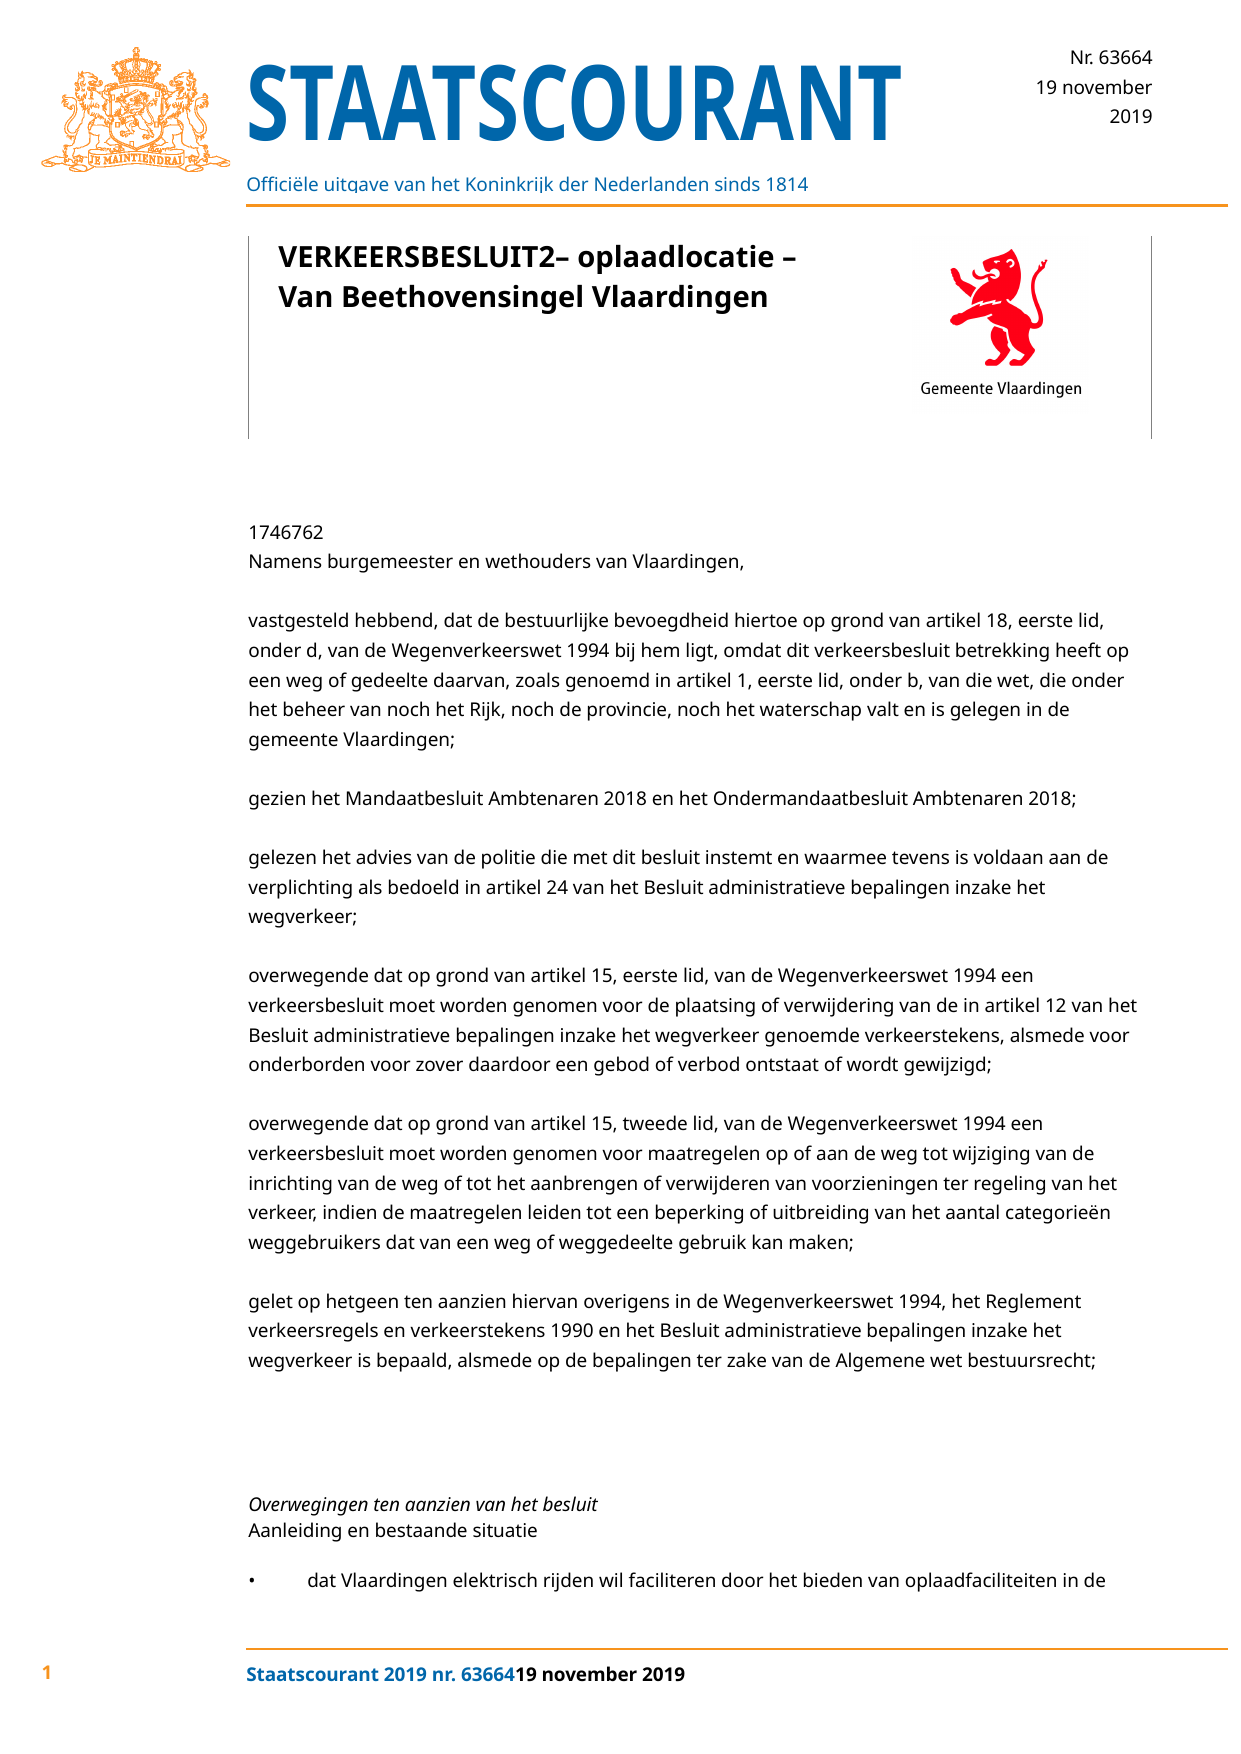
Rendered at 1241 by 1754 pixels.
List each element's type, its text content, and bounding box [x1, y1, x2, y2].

picture [41, 47, 231, 172]
table_header [1090, 236, 1151, 413]
text overwegende dat op grond van artikel 15, eerste lid, van de Wegenverkeerswet 1994 een verkeersbesluit moet worden genomen voor de plaatsing of verwijdering van de in artikel 12 van het Besluit administratieve bepalingen inzake het wegverkeer genoemde verkeerstekens, alsmede voor onderborden voor zover daardoor een gebod of verbod ontstaat of wordt gewijzigd; [248, 963, 1152, 1077]
table_header VERKEERSBESLUIT2– oplaadlocatie – Van Beethovensingel Vlaardingen [249, 236, 850, 439]
table_header [850, 236, 912, 413]
text overwegende dat op grond van artikel 15, tweede lid, van de Wegenverkeerswet 1994 een verkeersbesluit moet worden genomen voor maatregelen op of aan de weg tot wijziging van de inrichting van de weg of tot het aanbrengen of verwijderen van voorzieningen ter regeling van het verkeer, indien de maatregelen leiden tot een beperking of uitbreiding van het aantal categorieën weggebruikers dat van een weg of weggedeelte gebruik kan maken; [248, 1111, 1152, 1255]
text Aanleiding en bestaande situatie [248, 1517, 1152, 1543]
text Overwegingen ten aanzien van het besluit [248, 1491, 1152, 1517]
text gelet op hetgeen ten aanzien hiervan overigens in de Wegenverkeerswet 1994, het Reglement verkeersregels en verkeerstekens 1990 en het Besluit administratieve bepalingen inzake het wegverkeer is bepaald, alsmede op de bepalingen ter zake van de Algemene wet bestuursrecht; [248, 1288, 1152, 1373]
picture [912, 236, 1090, 414]
text 1746762 [248, 519, 1152, 545]
list dat Vlaardingen elektrisch rijden wil faciliteren door het bieden van oplaadfaciliteiten in de [248, 1567, 1152, 1593]
text gezien het Mandaatbesluit Ambtenaren 2018 en het Ondermandaatbesluit Ambtenaren 2018; [248, 785, 1152, 811]
table_header [850, 414, 1151, 439]
text gelezen het advies van de politie die met dit besluit instemt en waarmee tevens is voldaan aan de verplichting als bedoeld in artikel 24 van het Besluit administratieve bepalingen inzake het wegverkeer; [248, 844, 1152, 929]
text Namens burgemeester en wethouders van Vlaardingen, [248, 548, 1152, 574]
text vastgesteld hebbend, dat de bestuurlijke bevoegdheid hiertoe op grond van artikel 18, eerste lid, onder d, van de Wegenverkeerswet 1994 bij hem ligt, omdat dit verkeersbesluit betrekking heeft op een weg of gedeelte daarvan, zoals genoemd in artikel 1, eerste lid, onder b, van die wet, die onder het beheer van noch het Rijk, noch de provincie, noch het waterschap valt en is gelegen in de gemeente Vlaardingen; [248, 608, 1152, 752]
